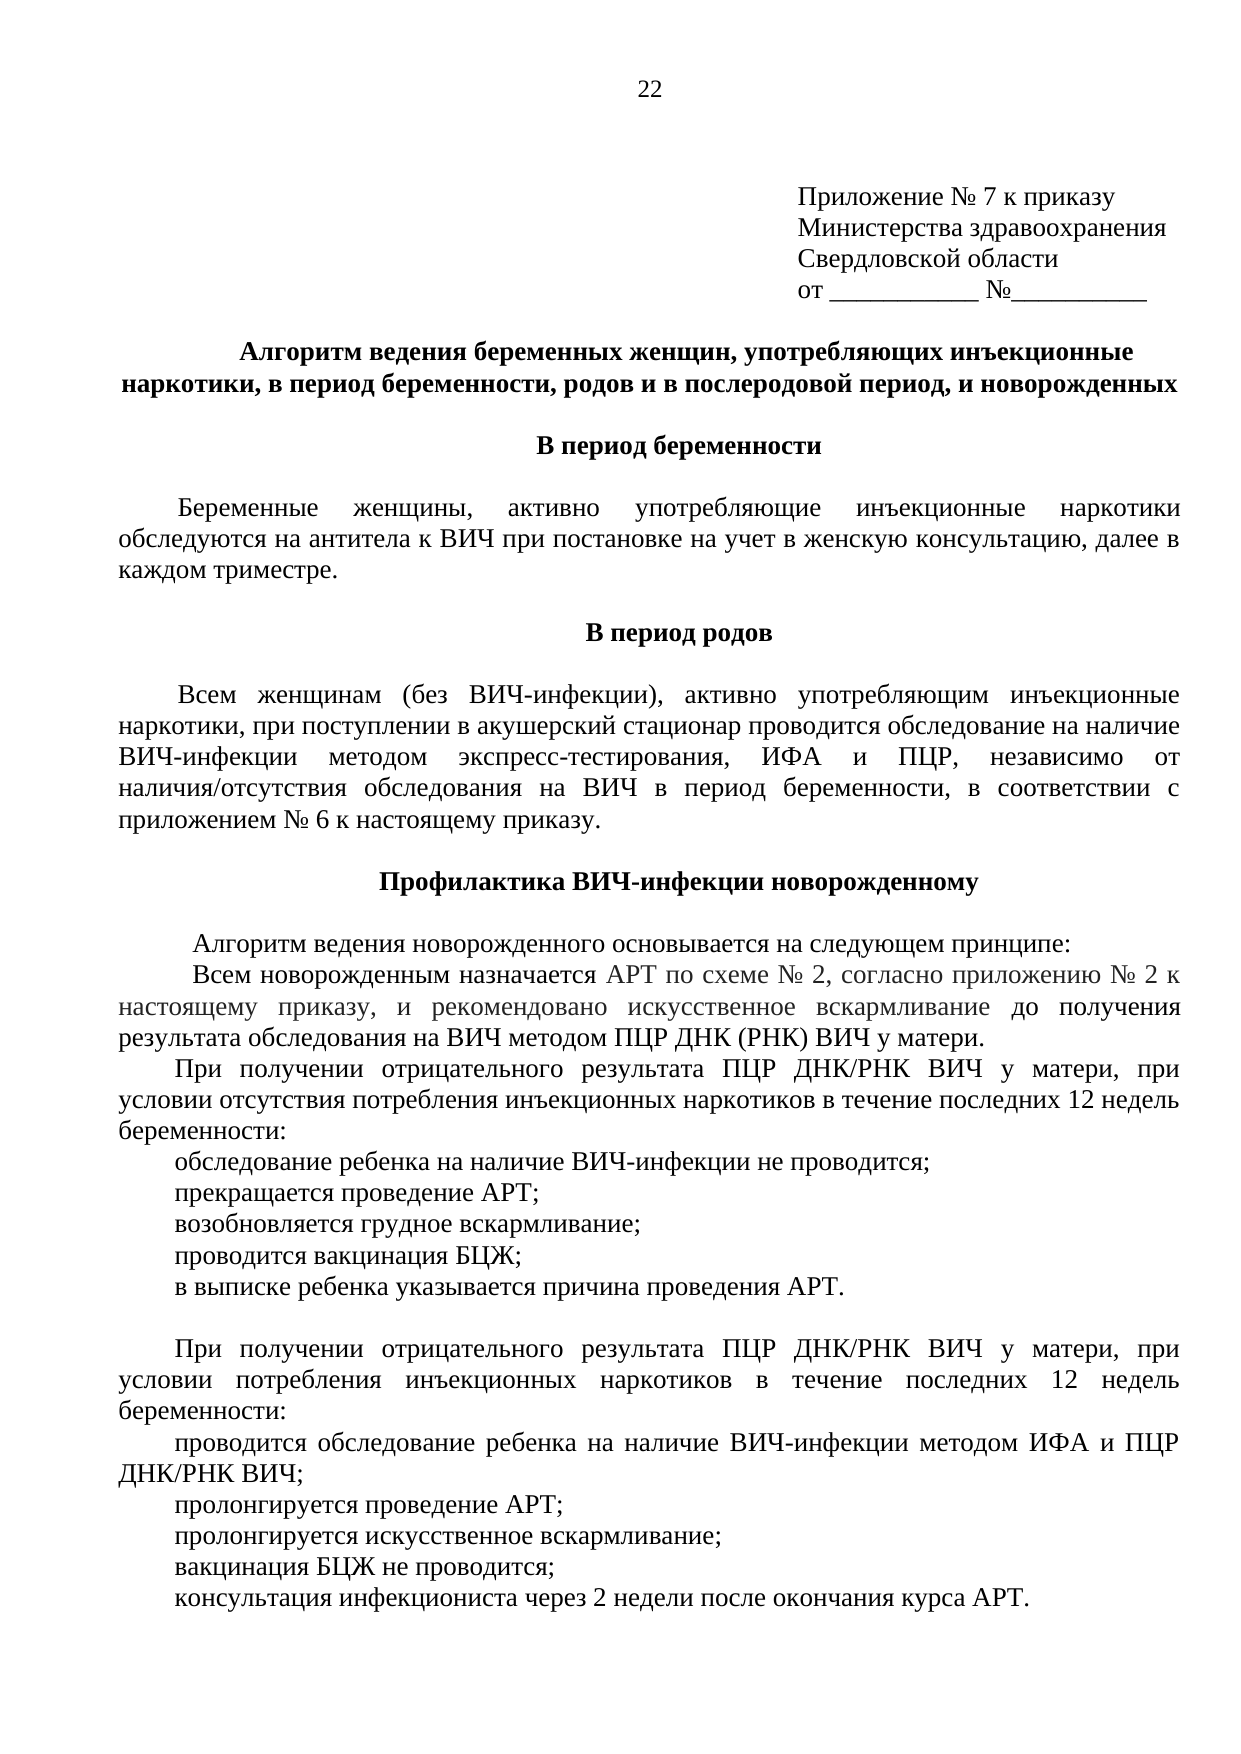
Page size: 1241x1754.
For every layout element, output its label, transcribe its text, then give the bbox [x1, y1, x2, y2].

text Алгоритм ведения беременных женщин, употребляющих инъекционные наркотики, в период беременности, родов и в послеродовой период, и новорожденных [118, 336, 1181, 398]
text в выписке ребенка указывается причина проведения АРТ. [118, 1270, 1181, 1301]
text проводится обследование ребенка на наличие ВИЧ-инфекции методом ИФА и ПЦР ДНК/РНК ВИЧ; [118, 1426, 1181, 1488]
text Алгоритм ведения новорожденного основывается на следующем принципе: [118, 927, 1181, 958]
text При получении отрицательного результата ПЦР ДНК/РНК ВИЧ у матери, при условии отсутствия потребления инъекционных наркотиков в течение последних 12 недель беременности: [118, 1052, 1181, 1145]
text пролонгируется проведение АРТ; [118, 1488, 1181, 1519]
text Профилактика ВИЧ-инфекции новорожденному [118, 865, 1181, 896]
text консультация инфекциониста через 2 недели после окончания курса АРТ. [118, 1581, 1181, 1612]
text В период родов [118, 616, 1181, 647]
text возобновляется грудное вскармливание; [118, 1208, 1181, 1239]
text от ___________ №__________ [118, 273, 1181, 304]
text Всем новорожденным назначается АРТ по схеме № 2, согласно приложению № 2 к настоящему приказу, и рекомендовано искусственное вскармливание до получения результата обследования на ВИЧ методом ПЦР ДНК (РНК) ВИЧ у матери. [118, 958, 1181, 1052]
text пролонгируется искусственное вскармливание; [118, 1519, 1181, 1550]
text Свердловской области [162, 242, 1181, 273]
text В период беременности [118, 429, 1181, 460]
text Всем женщинам (без ВИЧ-инфекции), активно употребляющим инъекционные наркотики, при поступлении в акушерский стационар проводится обследование на наличие ВИЧ-инфекции методом экспресс-тестирования, ИФА и ПЦР, независимо от наличия/отсутствия обследования на ВИЧ в период беременности, в соответствии с приложением № 6 к настоящему приказу. [118, 678, 1181, 834]
text обследование ребенка на наличие ВИЧ-инфекции не проводится; [118, 1145, 1181, 1176]
text Министерства здравоохранения [162, 211, 1181, 242]
text Беременные женщины, активно употребляющие инъекционные наркотики обследуются на антитела к ВИЧ при постановке на учет в женскую консультацию, далее в каждом триместре. [118, 491, 1181, 585]
text проводится вакцинация БЦЖ; [118, 1239, 1181, 1270]
text Приложение № 7 к приказу [162, 180, 1181, 211]
text прекращается проведение АРТ; [118, 1176, 1181, 1208]
text вакцинация БЦЖ не проводится; [118, 1550, 1181, 1581]
text При получении отрицательного результата ПЦР ДНК/РНК ВИЧ у матери, при условии потребления инъекционных наркотиков в течение последних 12 недель беременности: [118, 1332, 1181, 1426]
